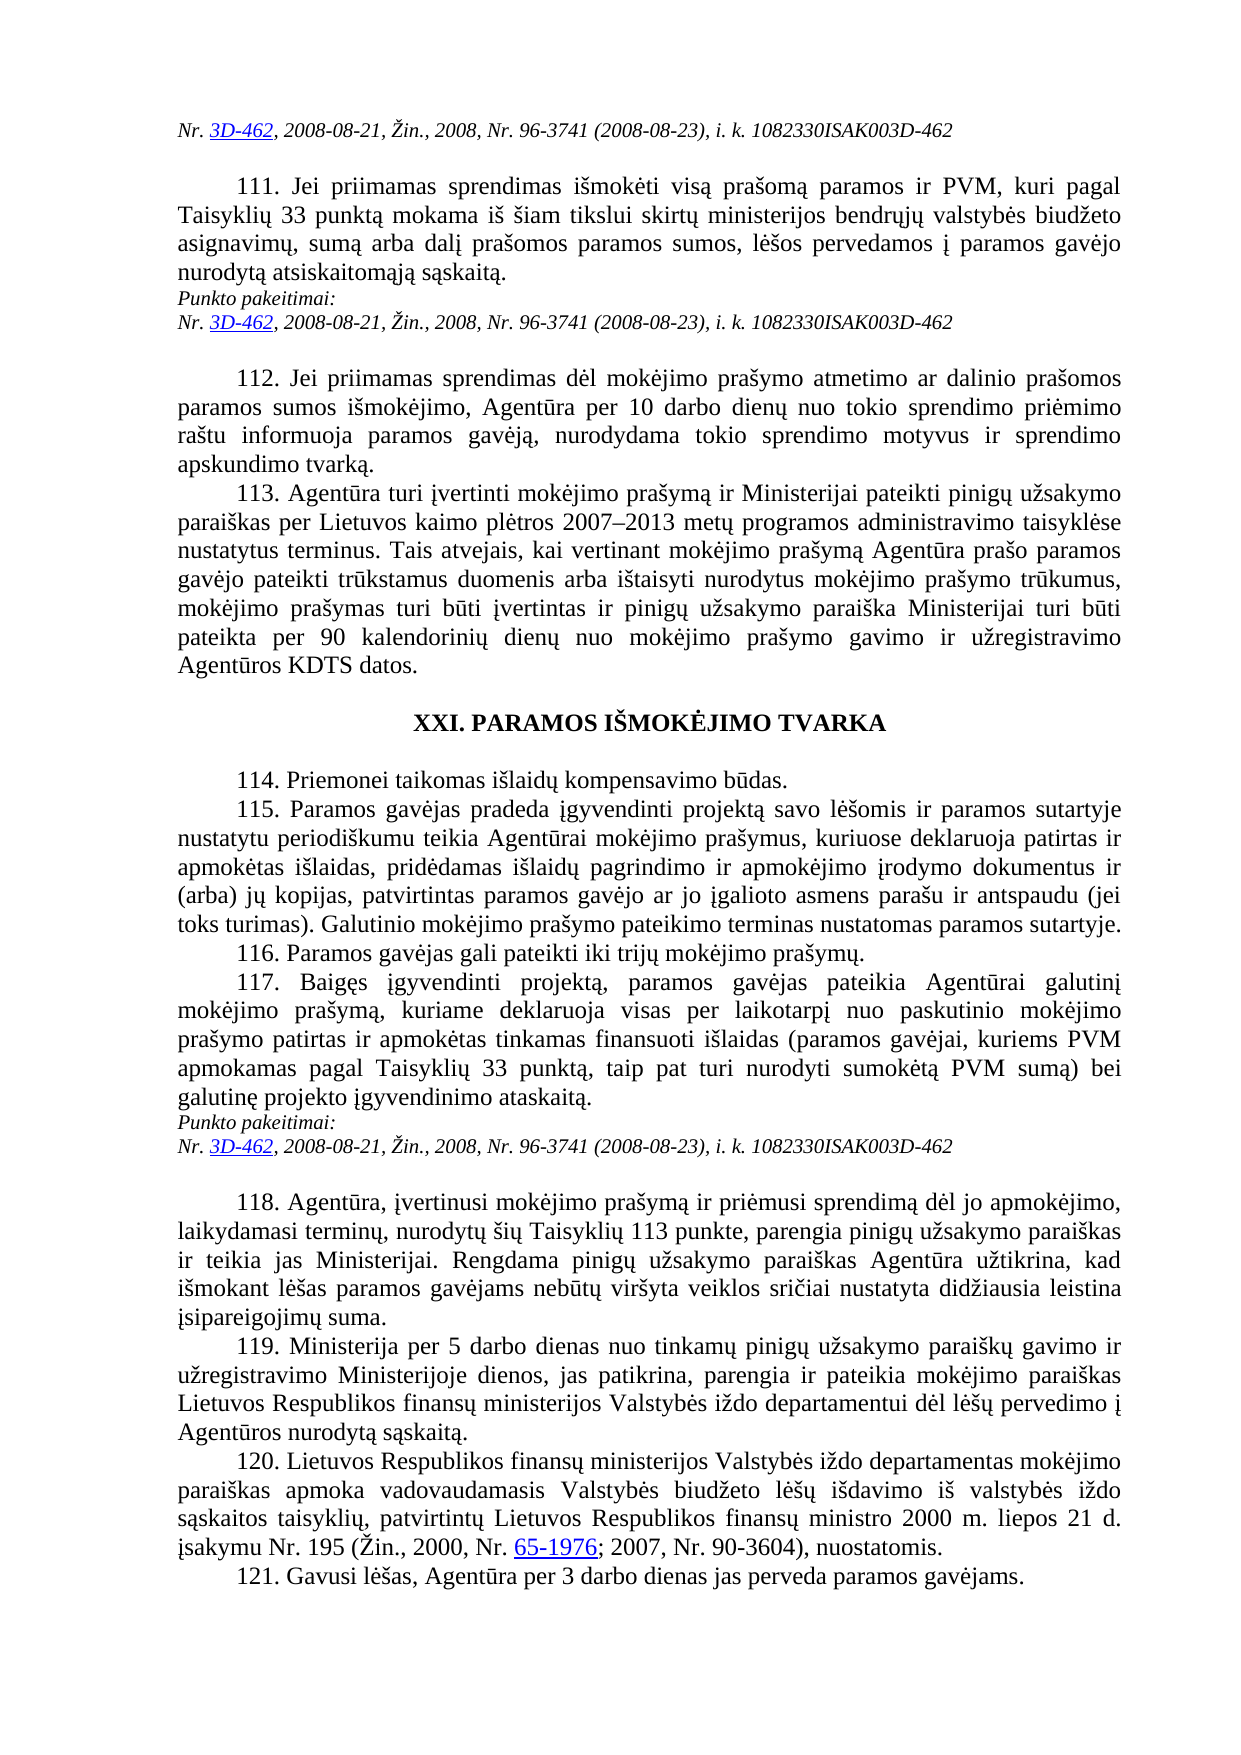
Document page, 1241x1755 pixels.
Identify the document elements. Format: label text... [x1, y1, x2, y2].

text Nr. 3D-462, 2008-08-21, Žin., 2008, Nr. 96-3741 (2008-08-23), i. k. 1082330ISAK003D-462 [177, 118, 1122, 142]
text 117. Baigęs įgyvendinti projektą, paramos gavėjas pateikia Agentūrai galutinį mokėjimo prašymą, kuriame deklaruoja visas per laikotarpį nuo paskutinio mokėjimo prašymo patirtas ir apmokėtas tinkamas finansuoti išlaidas (paramos gavėjai, kuriems PVM apmokamas pagal Taisyklių 33 punktą, taip pat turi nurodyti sumokėtą PVM sumą) bei galutinę projekto įgyvendinimo ataskaitą. [177, 967, 1122, 1110]
text Punkto pakeitimai: [177, 286, 1122, 310]
text 112. Jei priimamas sprendimas dėl mokėjimo prašymo atmetimo ar dalinio prašomos paramos sumos išmokėjimo, Agentūra per 10 darbo dienų nuo tokio sprendimo priėmimo raštu informuoja paramos gavėją, nurodydama tokio sprendimo motyvus ir sprendimo apskundimo tvarką. [177, 363, 1122, 478]
text 113. Agentūra turi įvertinti mokėjimo prašymą ir Ministerijai pateikti pinigų užsakymo paraiškas per Lietuvos kaimo plėtros 2007–2013 metų programos administravimo taisyklėse nustatytus terminus. Tais atvejais, kai vertinant mokėjimo prašymą Agentūra prašo paramos gavėjo pateikti trūkstamus duomenis arba ištaisyti nurodytus mokėjimo prašymo trūkumus, mokėjimo prašymas turi būti įvertintas ir pinigų užsakymo paraiška Ministerijai turi būti pateikta per 90 kalendorinių dienų nuo mokėjimo prašymo gavimo ir užregistravimo Agentūros KDTS datos. [177, 478, 1122, 679]
text 120. Lietuvos Respublikos finansų ministerijos Valstybės iždo departamentas mokėjimo paraiškas apmoka vadovaudamasis Valstybės biudžeto lėšų išdavimo iš valstybės iždo sąskaitos taisyklių, patvirtintų Lietuvos Respublikos finansų ministro 2000 m. liepos 21 d. įsakymu Nr. 195 (Žin., 2000, Nr. 65-1976; 2007, Nr. 90-3604), nuostatomis. [177, 1446, 1122, 1561]
text Nr. 3D-462, 2008-08-21, Žin., 2008, Nr. 96-3741 (2008-08-23), i. k. 1082330ISAK003D-462 [177, 310, 1122, 334]
text 111. Jei priimamas sprendimas išmokėti visą prašomą paramos ir PVM, kuri pagal Taisyklių 33 punktą mokama iš šiam tikslui skirtų ministerijos bendrųjų valstybės biudžeto asignavimų, sumą arba dalį prašomos paramos sumos, lėšos pervedamos į paramos gavėjo nurodytą atsiskaitomąją sąskaitą. [177, 171, 1122, 286]
text 121. Gavusi lėšas, Agentūra per 3 darbo dienas jas perveda paramos gavėjams. [177, 1561, 1122, 1590]
text 115. Paramos gavėjas pradeda įgyvendinti projektą savo lėšomis ir paramos sutartyje nustatytu periodiškumu teikia Agentūrai mokėjimo prašymus, kuriuose deklaruoja patirtas ir apmokėtas išlaidas, pridėdamas išlaidų pagrindimo ir apmokėjimo įrodymo dokumentus ir (arba) jų kopijas, patvirtintas paramos gavėjo ar jo įgalioto asmens parašu ir antspaudu (jei toks turimas). Galutinio mokėjimo prašymo pateikimo terminas nustatomas paramos sutartyje. [177, 794, 1122, 938]
text 114. Priemonei taikomas išlaidų kompensavimo būdas. [177, 765, 1122, 794]
text 116. Paramos gavėjas gali pateikti iki trijų mokėjimo prašymų. [177, 938, 1122, 967]
text Punkto pakeitimai: [177, 1110, 1122, 1134]
text XXI. PARAMOS IŠMOKĖJIMO TVARKA [177, 708, 1122, 737]
text 118. Agentūra, įvertinusi mokėjimo prašymą ir priėmusi sprendimą dėl jo apmokėjimo, laikydamasi terminų, nurodytų šių Taisyklių 113 punkte, parengia pinigų užsakymo paraiškas ir teikia jas Ministerijai. Rengdama pinigų užsakymo paraiškas Agentūra užtikrina, kad išmokant lėšas paramos gavėjams nebūtų viršyta veiklos sričiai nustatyta didžiausia leistina įsipareigojimų suma. [177, 1187, 1122, 1331]
text Nr. 3D-462, 2008-08-21, Žin., 2008, Nr. 96-3741 (2008-08-23), i. k. 1082330ISAK003D-462 [177, 1134, 1122, 1158]
text 119. Ministerija per 5 darbo dienas nuo tinkamų pinigų užsakymo paraiškų gavimo ir užregistravimo Ministerijoje dienos, jas patikrina, parengia ir pateikia mokėjimo paraiškas Lietuvos Respublikos finansų ministerijos Valstybės iždo departamentui dėl lėšų pervedimo į Agentūros nurodytą sąskaitą. [177, 1331, 1122, 1446]
